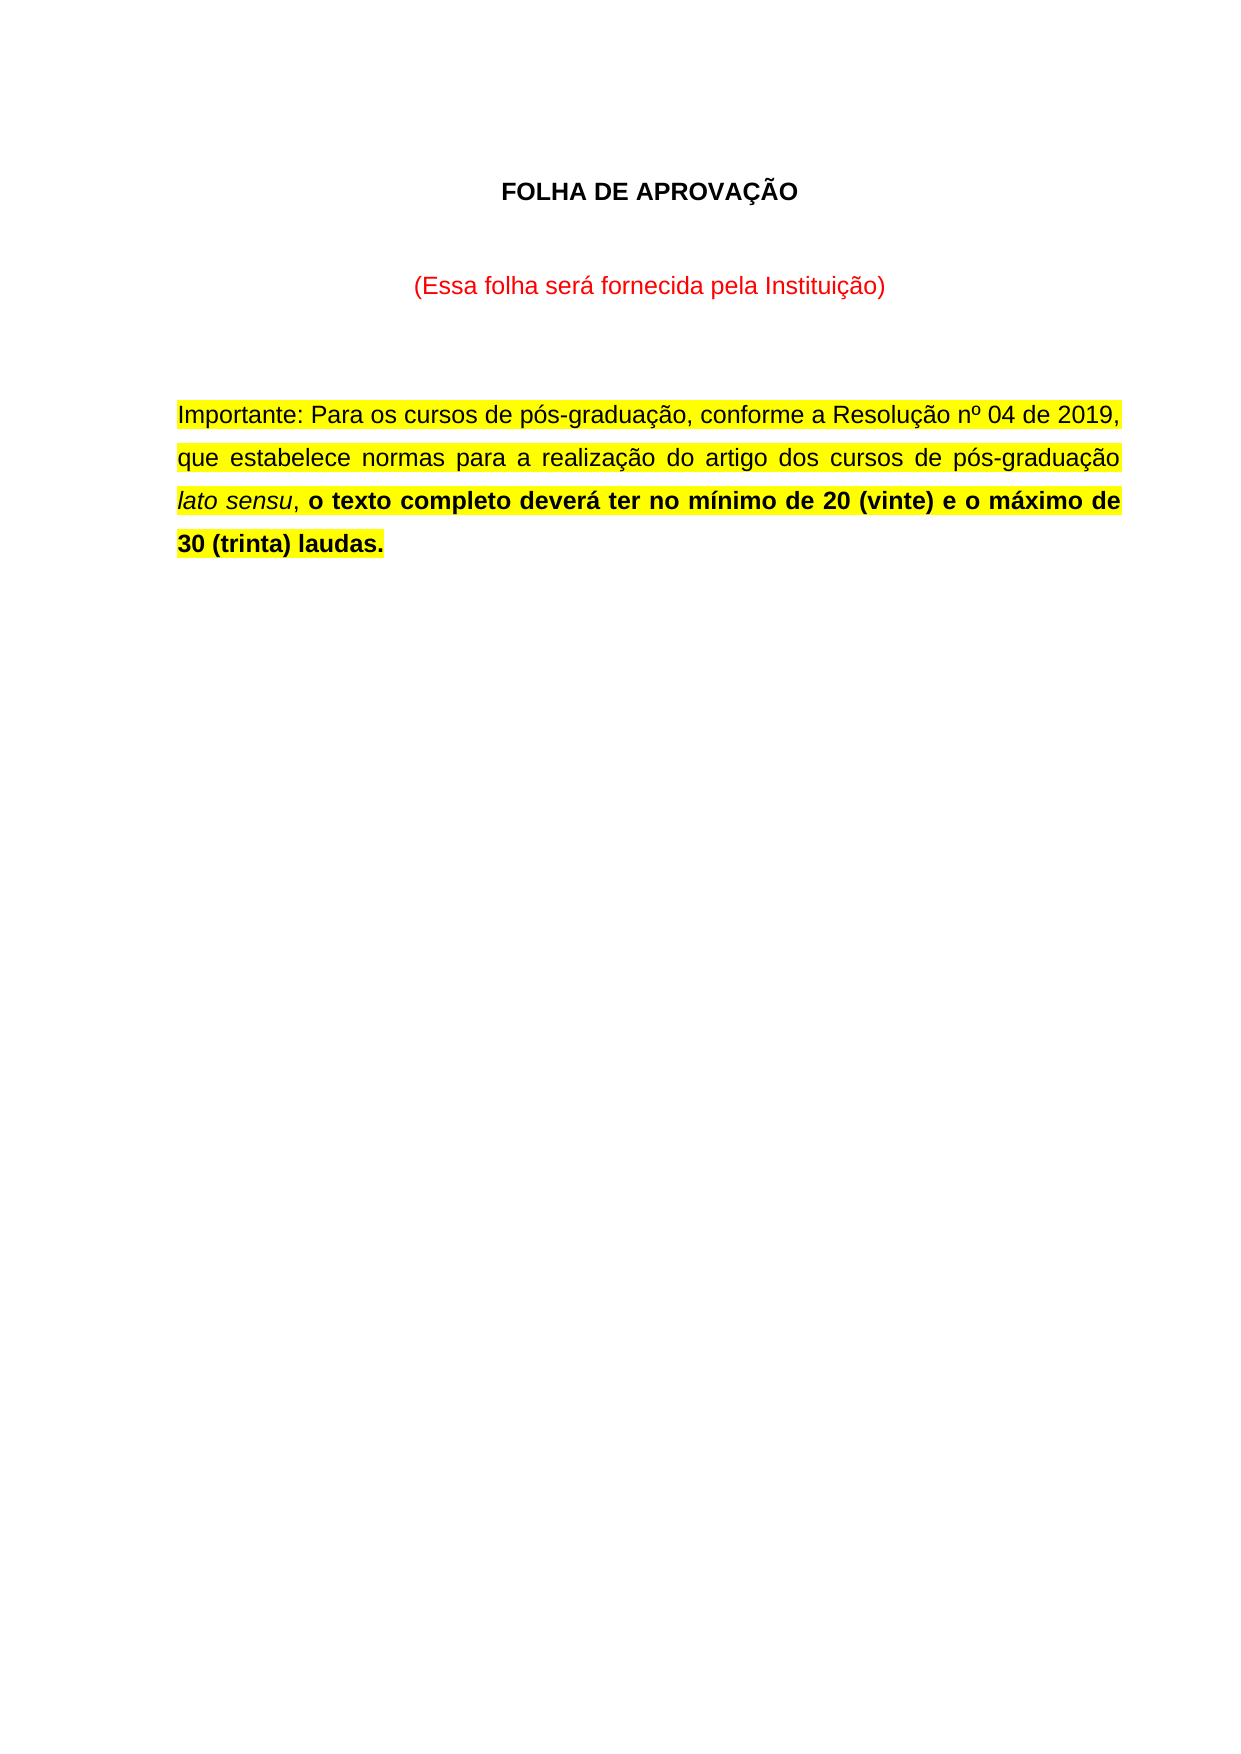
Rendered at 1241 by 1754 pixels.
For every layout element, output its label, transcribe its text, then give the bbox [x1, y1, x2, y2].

text FOLHA DE APROVAÇÃO [177, 177, 1122, 206]
text (Essa folha será fornecida pela Instituição) [177, 271, 1122, 299]
text Importante: Para os cursos de pós-graduação, conforme a Resolução nº 04 de 2019, que estabelece normas para a realização do artigo dos cursos de pós-graduação lato sensu, o texto completo deverá ter no mínimo de 20 (vinte) e o máximo de 30 (trinta) laudas. [177, 400, 1122, 558]
